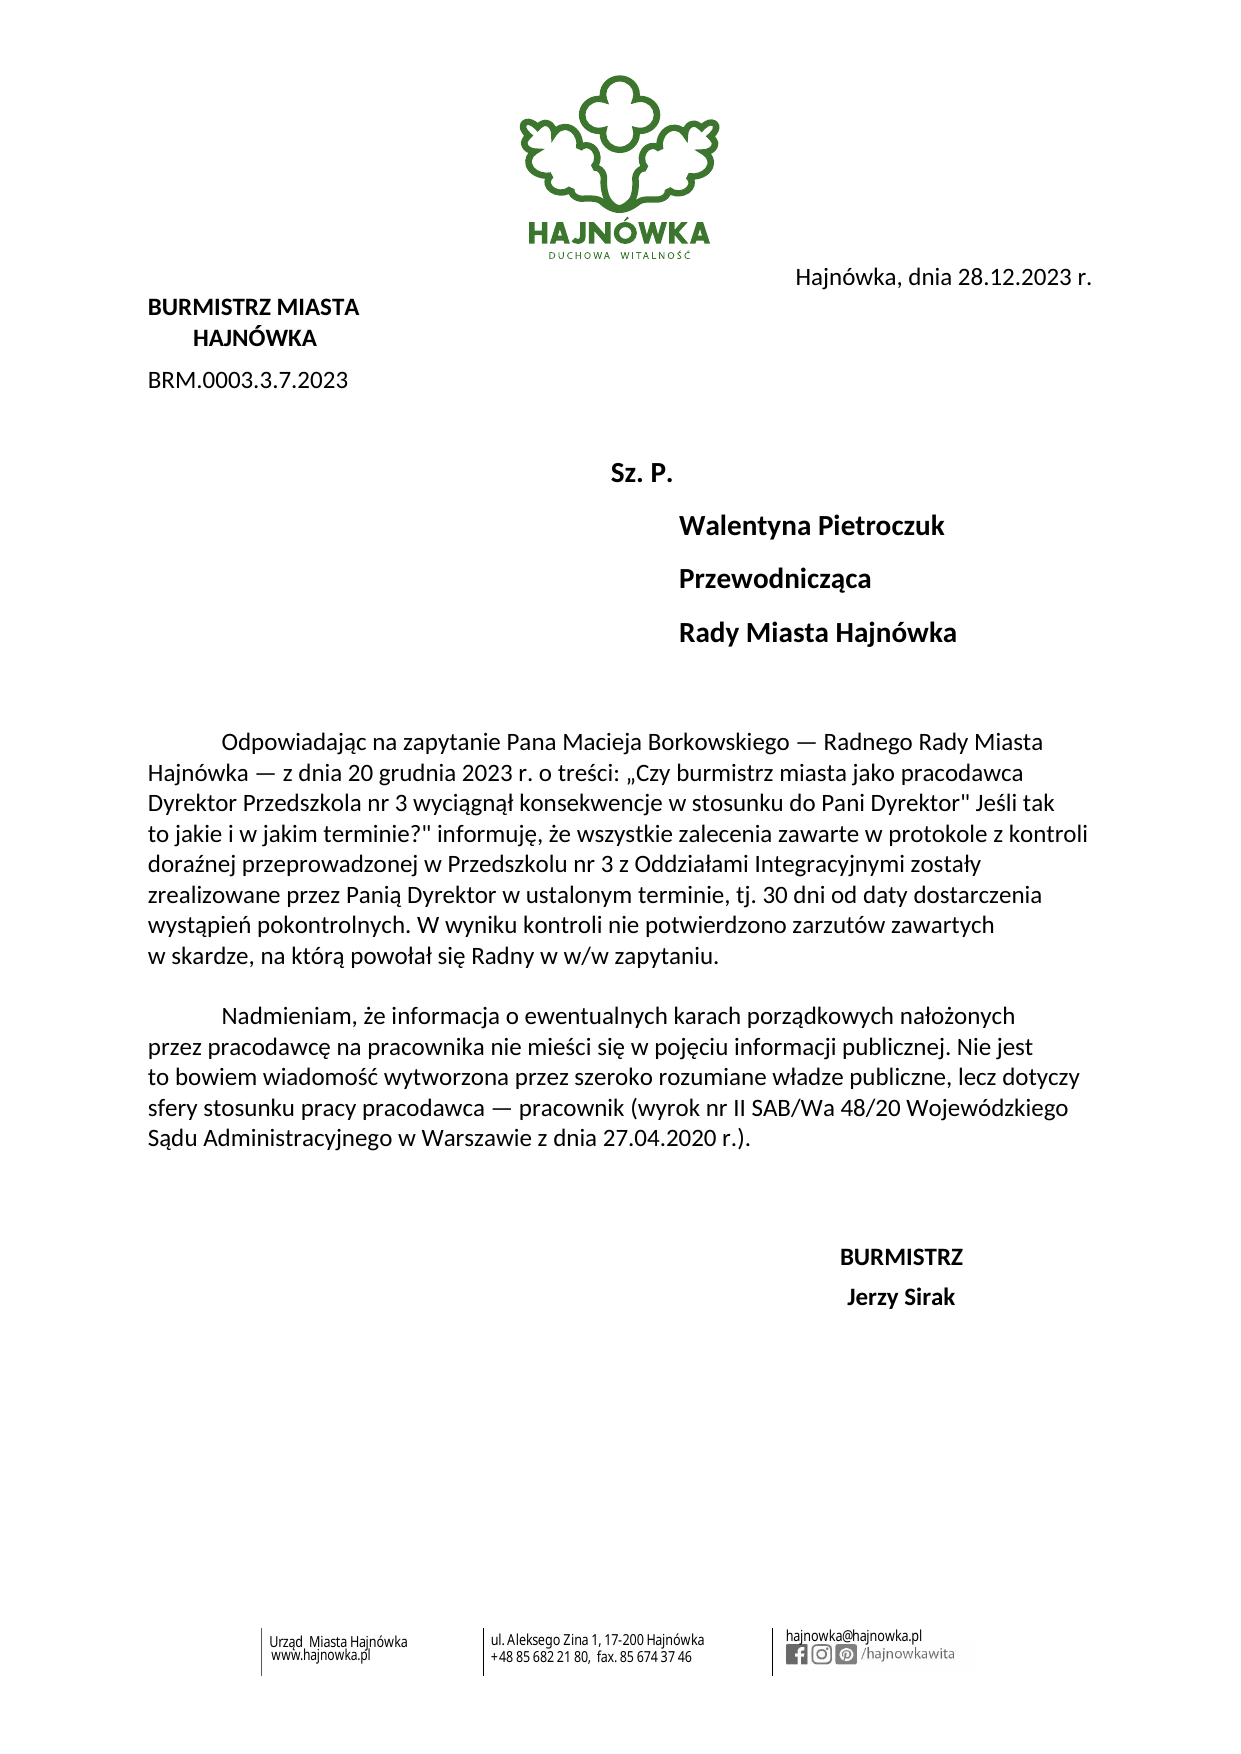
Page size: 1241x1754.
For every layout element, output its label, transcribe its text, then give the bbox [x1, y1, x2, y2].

text Odpowiadając na zapytanie Pana Macieja Borkowskiego — Radnego Rady Miasta Hajnówka — z dnia 20 grudnia 2023 r. o treści: „Czy burmistrz miasta jako pracodawca Dyrektor Przedszkola nr 3 wyciągnął konsekwencje w stosunku do Pani Dyrektor" Jeśli tak to jakie i w jakim terminie?" informuję, że wszystkie zalecenia zawarte w protokole z kontroli doraźnej przeprowadzonej w Przedszkolu nr 3 z Oddziałami Integracyjnymi zostały zrealizowane przez Panią Dyrektor w ustalonym terminie, tj. 30 dni od daty dostarczenia wystąpień pokontrolnych. W wyniku kontroli nie potwierdzono zarzutów zawartych w skardze, na którą powołał się Radny w w/w zapytaniu. [148, 727, 1093, 971]
text Rady Miasta Hajnówka [679, 614, 1093, 650]
text Jerzy Sirak [710, 1281, 1093, 1311]
text Nadmieniam, że informacja o ewentualnych karach porządkowych nałożonych przez pracodawcę na pracownika nie mieści się w pojęciu informacji publicznej. Nie jest to bowiem wiadomość wytworzona przez szeroko rozumiane władze publiczne, lecz dotyczy sfery stosunku pracy pracodawca — pracownik (wyrok nr II SAB/Wa 48/20 Wojewódzkiego Sądu Administracyjnego w Warszawie z dnia 27.04.2020 r.). [148, 1000, 1093, 1153]
text Walentyna Pietroczuk [679, 507, 1093, 543]
text BRM.0003.3.7.2023 [148, 364, 1093, 395]
text HAJNÓWKA [193, 322, 1093, 352]
text Sz. P. [611, 454, 1093, 489]
text BURMISTRZ MIASTA [148, 291, 1093, 322]
text Przewodnicząca [679, 561, 1093, 596]
text Hajnówka, dnia 28.12.2023 r. [148, 261, 1093, 291]
text BURMISTRZ [710, 1241, 1093, 1272]
